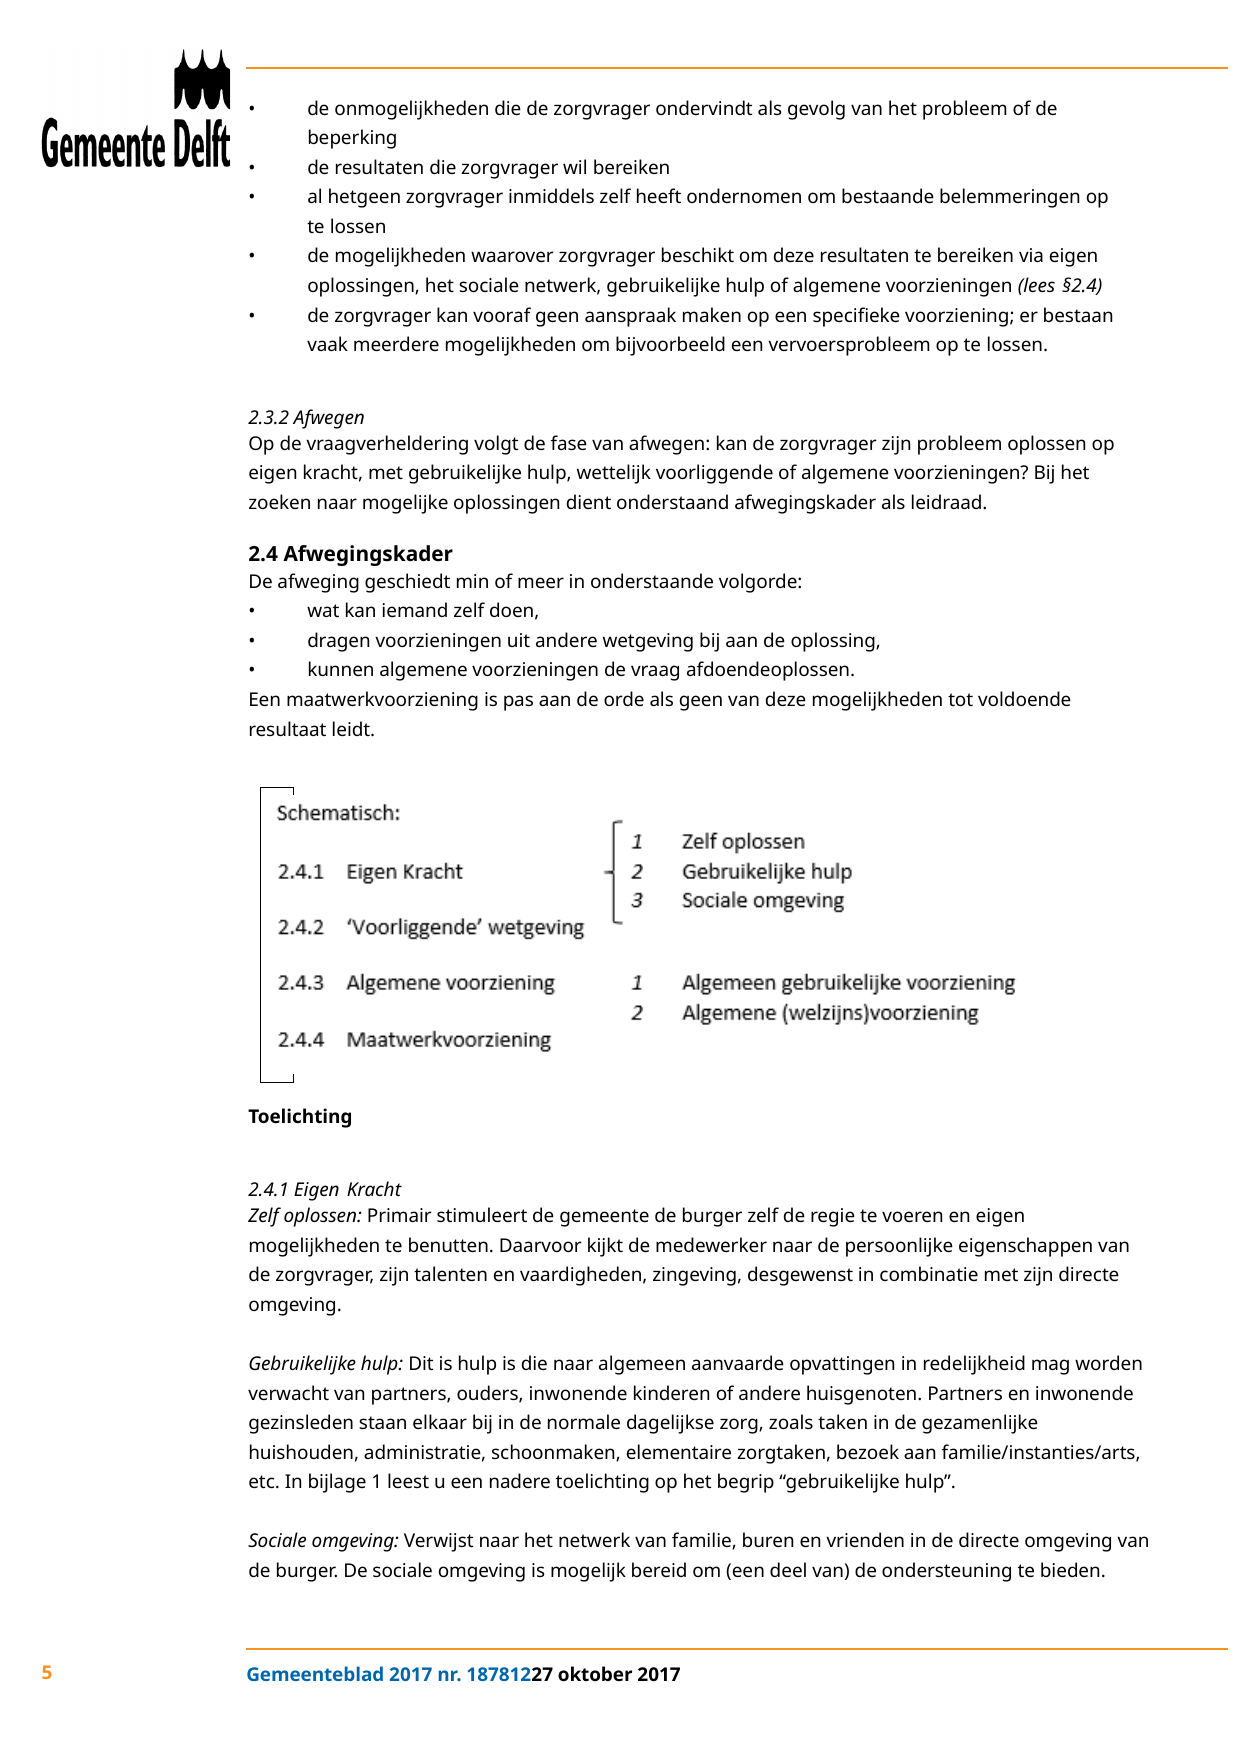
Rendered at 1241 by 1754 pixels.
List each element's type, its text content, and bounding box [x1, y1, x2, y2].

text Een maatwerkvoorziening is pas aan de orde als geen van deze mogelijkheden tot voldoende resultaat leidt. [248, 686, 1152, 742]
list al hetgeen zorgvrager inmiddels zelf heeft ondernomen om bestaande belemmeringen op te lossen [248, 183, 1152, 239]
text De afweging geschiedt min of meer in onderstaande volgorde: [248, 568, 1152, 594]
picture [268, 795, 1037, 1074]
text Toelichting [248, 1104, 1152, 1129]
picture [41, 47, 231, 172]
list de mogelijkheden waarover zorgvrager beschikt om deze resultaten te bereiken via eigen oplossingen, het sociale netwerk, gebruikelijke hulp of algemene voorzieningen (lees §2.4) [248, 243, 1152, 298]
list wat kan iemand zelf doen, [248, 597, 1152, 623]
list dragen voorzieningen uit andere wetgeving bij aan de oplossing, [248, 627, 1152, 653]
list de zorgvrager kan vooraf geen aanspraak maken op een specifieke voorziening; er bestaan vaak meerdere mogelijkheden om bijvoorbeeld een vervoersprobleem op te lossen. [248, 302, 1152, 357]
text 2.4 Afwegingskader [248, 539, 1152, 568]
text 2.3.2 Afwegen [248, 404, 1152, 430]
text Gebruikelijke hulp: Dit is hulp is die naar algemeen aanvaarde opvattingen in redelijkheid mag worden verwacht van partners, ouders, inwonende kinderen of andere huisgenoten. Partners en inwonende gezinsleden staan elkaar bij in de normale dagelijkse zorg, zoals taken in de gezamenlijke huishouden, administratie, schoonmaken, elementaire zorgtaken, bezoek aan familie/instanties/arts, etc. In bijlage 1 leest u een nadere toelichting op het begrip “gebruikelijke hulp”. [248, 1350, 1152, 1494]
list de resultaten die zorgvrager wil bereiken [248, 154, 1152, 180]
text Sociale omgeving: Verwijst naar het netwerk van familie, buren en vrienden in de directe omgeving van de burger. De sociale omgeving is mogelijk bereid om (een deel van) de ondersteuning te bieden. [248, 1528, 1152, 1583]
text Op de vraagverheldering volgt de fase van afwegen: kan de zorgvrager zijn probleem oplossen op eigen kracht, met gebruikelijke hulp, wettelijk voorliggende of algemene voorzieningen? Bij het zoeken naar mogelijke oplossingen dient onderstaand afwegingskader als leidraad. [248, 430, 1152, 515]
text 2.4.1 Eigen Kracht [248, 1176, 1152, 1202]
text Zelf oplossen: Primair stimuleert de gemeente de burger zelf de regie te voeren en eigen mogelijkheden te benutten. Daarvoor kijkt de medewerker naar de persoonlijke eigenschappen van de zorgvrager, zijn talenten en vaardigheden, zingeving, desgewenst in combinatie met zijn directe omgeving. [248, 1202, 1152, 1317]
list kunnen algemene voorzieningen de vraag afdoendeoplossen. [248, 657, 1152, 682]
list de onmogelijkheden die de zorgvrager ondervindt als gevolg van het probleem of de beperking [248, 95, 1152, 150]
